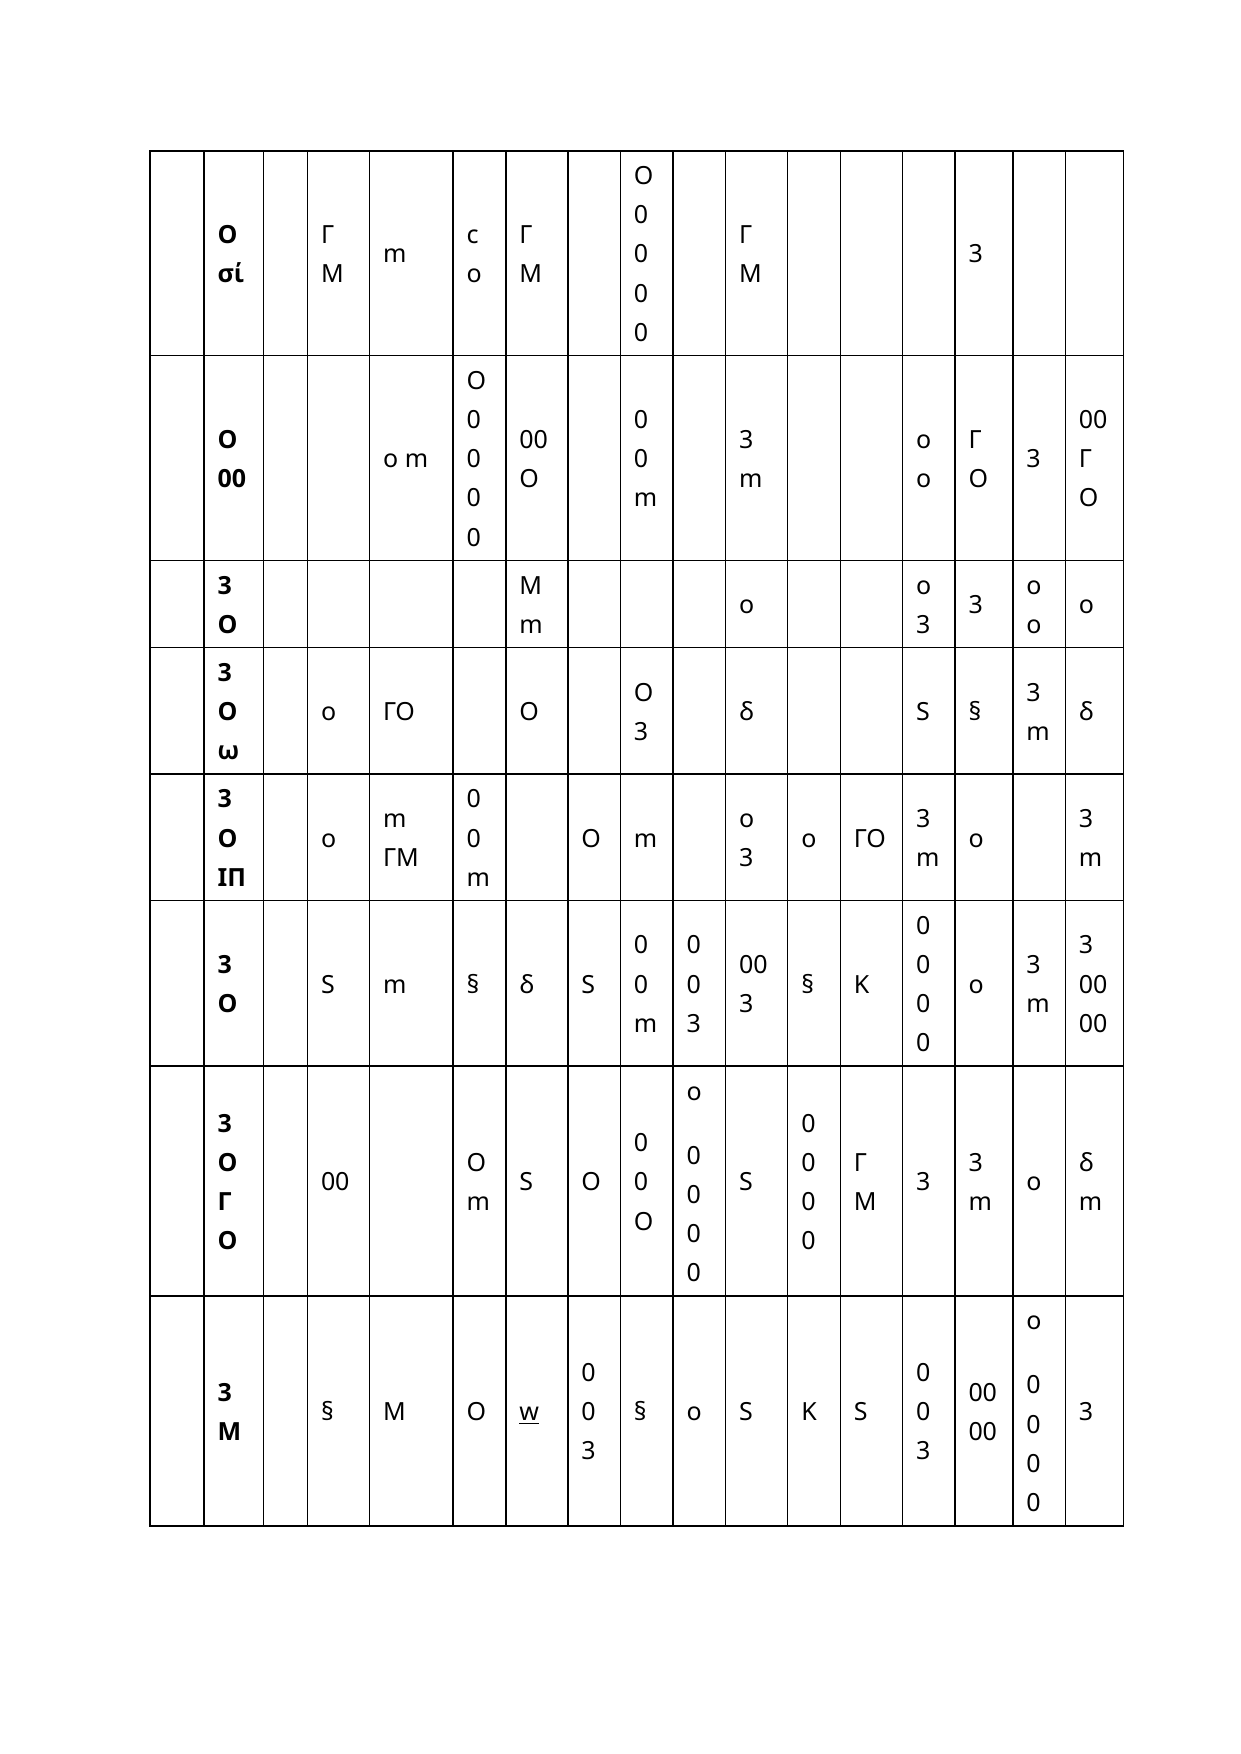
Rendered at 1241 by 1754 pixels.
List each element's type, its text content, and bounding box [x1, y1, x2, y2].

table_cell ΓΟ [370, 648, 452, 773]
table_cell ΓΜ [507, 152, 567, 355]
table_cell δ [1066, 648, 1123, 773]
table_cell § [788, 901, 840, 1065]
table_cell 3 m [956, 1067, 1012, 1295]
table_cell 00 3 [903, 1297, 954, 1525]
table_cell 3 [956, 561, 1012, 647]
table_cell [308, 356, 369, 559]
table_cell w [507, 1297, 567, 1525]
table_cell S [841, 1297, 902, 1525]
table_cell [674, 356, 725, 559]
table_cell 00 m [621, 901, 672, 1065]
table_cell 00 m [454, 775, 505, 900]
table_cell ΓΟ [841, 775, 902, 900]
table_cell 3 Ο ΓΟ [205, 1067, 263, 1295]
table_cell ο ο [903, 356, 954, 559]
table_cell [370, 1067, 452, 1295]
table_cell [264, 901, 307, 1065]
table_cell [841, 152, 902, 355]
table_cell O 00 00 [621, 152, 672, 355]
table_cell 3 [1066, 1297, 1123, 1525]
table_cell [151, 1297, 203, 1525]
table_cell 00 O [621, 1067, 672, 1295]
table_cell Κ [841, 901, 902, 1065]
table_cell [569, 356, 620, 559]
table_cell [788, 648, 840, 773]
table_cell [674, 561, 725, 647]
table_cell § [621, 1297, 672, 1525]
table_cell [1014, 152, 1065, 355]
table_cell S [726, 1067, 787, 1295]
table_cell 00 3 [726, 901, 787, 1065]
table_cell 3 m [1014, 901, 1065, 1065]
table_cell [507, 775, 567, 900]
table_cell O 3 [621, 648, 672, 773]
table_cell ο [788, 775, 840, 900]
table_cell [308, 561, 369, 647]
table_cell [674, 648, 725, 773]
table_cell ο [726, 561, 787, 647]
table_cell 3 Ο ω [205, 648, 263, 773]
table_cell ο [1014, 1067, 1065, 1295]
table_cell 3 Ο [205, 901, 263, 1065]
table_cell ο [674, 1297, 725, 1525]
table_cell ο [308, 648, 369, 773]
table_cell O [507, 648, 567, 773]
table_cell [151, 648, 203, 773]
table_cell m [370, 901, 452, 1065]
table_cell 00 [308, 1067, 369, 1295]
table_cell 00 ΓΟ [1066, 356, 1123, 559]
table_cell [151, 775, 203, 900]
table_cell δ [507, 901, 567, 1065]
table_cell 00 3 [569, 1297, 620, 1525]
table_cell ο ο [1014, 561, 1065, 647]
table_cell m ΓΜ [370, 775, 452, 900]
table_cell [1014, 775, 1065, 900]
table_cell [841, 356, 902, 559]
table_cell 3 m [903, 775, 954, 900]
table_cell 3 Μ [205, 1297, 263, 1525]
table_cell [151, 356, 203, 559]
table_cell O [569, 775, 620, 900]
table_cell O [454, 1297, 505, 1525]
table_cell [151, 561, 203, 647]
table_cell [569, 561, 620, 647]
table_cell ο m [370, 356, 452, 559]
table_cell 3 Ο ΙΠ [205, 775, 263, 900]
table_cell S [507, 1067, 567, 1295]
table_cell ο 3 [903, 561, 954, 647]
table_cell 3 m [1066, 775, 1123, 900]
table_cell 3 [956, 152, 1012, 355]
table_cell O [569, 1067, 620, 1295]
table_cell [264, 648, 307, 773]
table_cell S [726, 1297, 787, 1525]
table_cell [788, 356, 840, 559]
table_cell [674, 152, 725, 355]
table_cell [674, 775, 725, 900]
table_cell [841, 561, 902, 647]
table_cell δ [726, 648, 787, 773]
table_cell [903, 152, 954, 355]
table_cell ο 3 [726, 775, 787, 900]
table_cell S [569, 901, 620, 1065]
table_cell [454, 561, 505, 647]
table_cell 3 m [726, 356, 787, 559]
table_cell [1066, 152, 1123, 355]
table_cell ΓΜ [308, 152, 369, 355]
table_cell Κ [788, 1297, 840, 1525]
table_cell co [454, 152, 505, 355]
table_cell [454, 648, 505, 773]
table_cell [264, 775, 307, 900]
table_cell [264, 152, 307, 355]
table_cell [841, 648, 902, 773]
table_cell ΓΜ [841, 1067, 902, 1295]
table_cell 00 3 [674, 901, 725, 1065]
table_cell 00 00 [903, 901, 954, 1065]
table_cell ΓΟ [956, 356, 1012, 559]
table_cell Ο 00 [205, 356, 263, 559]
table_cell ο [1066, 561, 1123, 647]
table_cell [788, 152, 840, 355]
table_cell ο 00 00 [674, 1067, 725, 1295]
table_cell 3 m [1014, 648, 1065, 773]
table_cell S [308, 901, 369, 1065]
table_cell ο [956, 775, 1012, 900]
table_cell 00 00 [788, 1067, 840, 1295]
table_cell 00 O [507, 356, 567, 559]
table_cell [264, 1067, 307, 1295]
table_cell 3 Ο [205, 561, 263, 647]
table_cell [788, 561, 840, 647]
table_cell O m [454, 1067, 505, 1295]
table_cell [569, 648, 620, 773]
table_cell [264, 561, 307, 647]
table_cell M [370, 1297, 452, 1525]
table_cell O 00 00 [454, 356, 505, 559]
table_cell m [370, 152, 452, 355]
table_cell [621, 561, 672, 647]
table_cell § [308, 1297, 369, 1525]
table_cell 3 [903, 1067, 954, 1295]
table_cell m [621, 775, 672, 900]
table_cell M m [507, 561, 567, 647]
table_cell ο [308, 775, 369, 900]
table_cell [264, 1297, 307, 1525]
table_cell 3 [1014, 356, 1065, 559]
table_cell [151, 152, 203, 355]
table_cell ο [956, 901, 1012, 1065]
table_cell ΓΜ [726, 152, 787, 355]
table_cell [370, 561, 452, 647]
table_cell [264, 356, 307, 559]
table_cell 3 00 00 [1066, 901, 1123, 1065]
table_cell [569, 152, 620, 355]
table_cell δ m [1066, 1067, 1123, 1295]
table_cell [151, 901, 203, 1065]
table_cell Ο σί [205, 152, 263, 355]
table_cell 00 00 [956, 1297, 1012, 1525]
table_cell § [454, 901, 505, 1065]
table_cell ο 00 00 [1014, 1297, 1065, 1525]
table_cell S [903, 648, 954, 773]
table_cell § [956, 648, 1012, 773]
table_cell [151, 1067, 203, 1295]
table_cell 00 m [621, 356, 672, 559]
